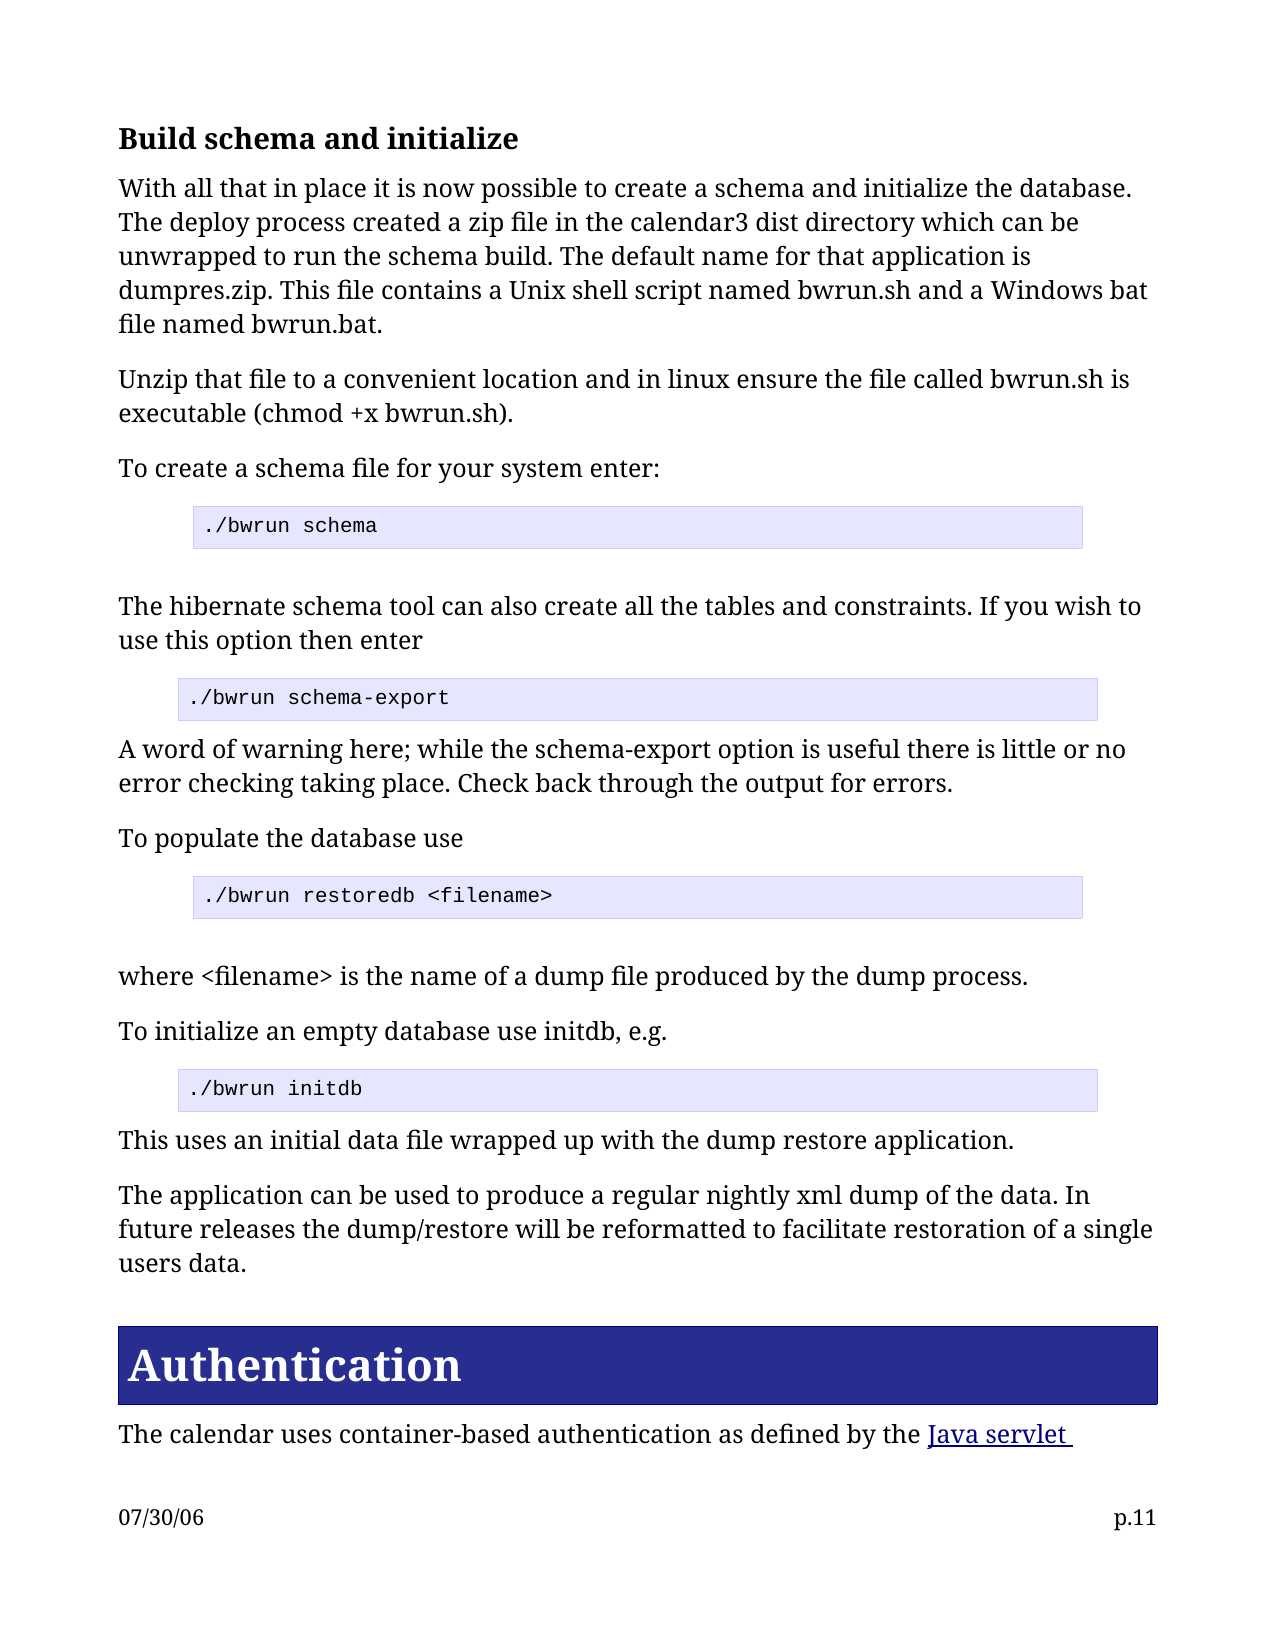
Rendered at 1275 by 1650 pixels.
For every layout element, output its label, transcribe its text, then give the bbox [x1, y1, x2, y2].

text With all that in place it is now possible to create a schema and initialize the database. The deploy process created a zip file in the calendar3 dist directory which can be unwrapped to run the schema build. The default name for that application is dumpres.zip. This file contains a Unix shell script named bwrun.sh and a Windows bat file named bwrun.bat. [118, 170, 1157, 341]
text where <filename> is the name of a dump file produced by the dump process. [118, 959, 1157, 993]
text A word of warning here; while the schema-export option is useful there is little or no error checking taking place. Check back through the output for errors. [118, 732, 1157, 800]
text ./bwrun schema [194, 507, 1082, 548]
text To populate the database use [118, 821, 1157, 855]
text Unzip that file to a convenient location and in linux ensure the file called bwrun.sh is executable (chmod +x bwrun.sh). [118, 362, 1157, 430]
text The application can be used to produce a regular nightly xml dump of the data. In future releases the dump/restore will be reformatted to facilitate restoration of a single users data. [118, 1178, 1157, 1280]
text To initialize an empty database use initdb, e.g. [118, 1014, 1157, 1048]
subtitle Authentication [119, 1327, 1157, 1404]
text ./bwrun schema-export [179, 679, 1097, 720]
text ./bwrun initdb [179, 1070, 1097, 1111]
text The hibernate schema tool can also create all the tables and constraints. If you wish to use this option then enter [118, 589, 1157, 657]
text To create a schema file for your system enter: [118, 451, 1157, 485]
subtitle Build schema and initialize [118, 118, 1157, 158]
text The calendar uses container-based authentication as defined by the Java servlet [118, 1416, 1157, 1450]
text ./bwrun restoredb <filename> [194, 877, 1082, 918]
text This uses an initial data file wrapped up with the dump restore application. [118, 1123, 1157, 1157]
